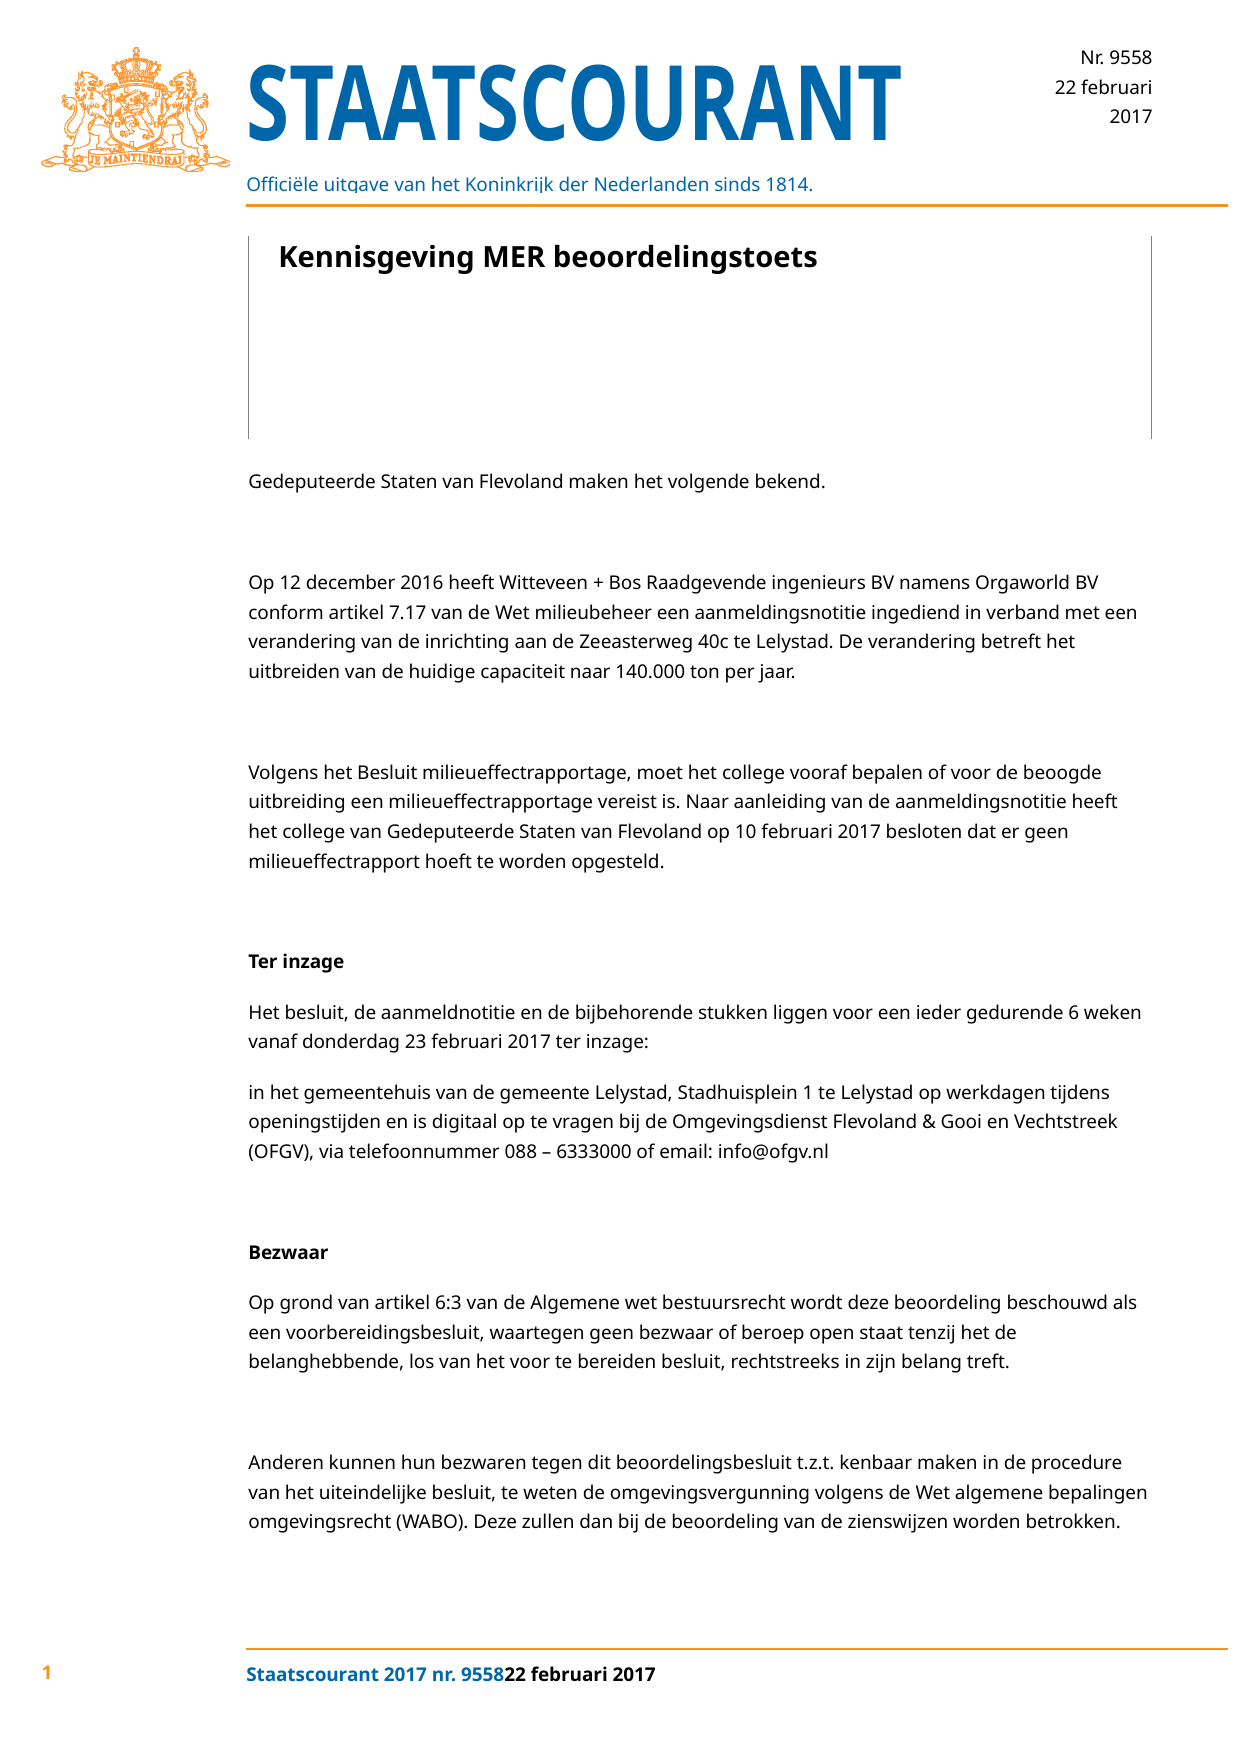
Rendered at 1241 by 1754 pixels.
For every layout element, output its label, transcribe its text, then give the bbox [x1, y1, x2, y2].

table_header Kennisgeving MER beoordelingstoets [249, 236, 850, 439]
text Het besluit, de aanmeldnotitie en de bijbehorende stukken liggen voor een ieder gedurende 6 weken vanaf donderdag 23 februari 2017 ter inzage: [248, 999, 1152, 1054]
text Op grond van artikel 6:3 van de Algemene wet bestuursrecht wordt deze beoordeling beschouwd als een voorbereidingsbesluit, waartegen geen bezwaar of beroep open staat tenzij het de belanghebbende, los van het voor te bereiden besluit, rechtstreeks in zijn belang treft. [248, 1289, 1152, 1374]
picture [41, 47, 231, 172]
text Gedeputeerde Staten van Flevoland maken het volgende bekend. [248, 469, 1152, 494]
picture [912, 236, 1090, 414]
text in het gemeentehuis van de gemeente Lelystad, Stadhuisplein 1 te Lelystad op werkdagen tijdens openingstijden en is digitaal op te vragen bij de Omgevingsdienst Flevoland & Gooi en Vechtstreek (OFGV), via telefoonnummer 088 – 6333000 of email: info@ofgv.nl [248, 1079, 1152, 1164]
table_header [850, 236, 912, 413]
text Bezwaar [248, 1239, 1152, 1265]
text Ter inzage [248, 949, 1152, 974]
text Anderen kunnen hun bezwaren tegen dit beoordelingsbesluit t.z.t. kenbaar maken in de procedure van het uiteindelijke besluit, te weten de omgevingsvergunning volgens de Wet algemene bepalingen omgevingsrecht (WABO). Deze zullen dan bij de beoordeling van de zienswijzen worden betrokken. [248, 1449, 1152, 1534]
text Op 12 december 2016 heeft Witteveen + Bos Raadgevende ingenieurs BV namens Orgaworld BV conform artikel 7.17 van de Wet milieubeheer een aanmeldingsnotitie ingediend in verband met een verandering van de inrichting aan de Zeeasterweg 40c te Lelystad. De verandering betreft het uitbreiden van de huidige capaciteit naar 140.000 ton per jaar. [248, 569, 1152, 684]
table_header [1090, 236, 1151, 413]
table_header [850, 414, 1151, 439]
text Volgens het Besluit milieueffectrapportage, moet het college vooraf bepalen of voor de beoogde uitbreiding een milieueffectrapportage vereist is. Naar aanleiding van de aanmeldingsnotitie heeft het college van Gedeputeerde Staten van Flevoland op 10 februari 2017 besloten dat er geen milieueffectrapport hoeft te worden opgesteld. [248, 759, 1152, 873]
